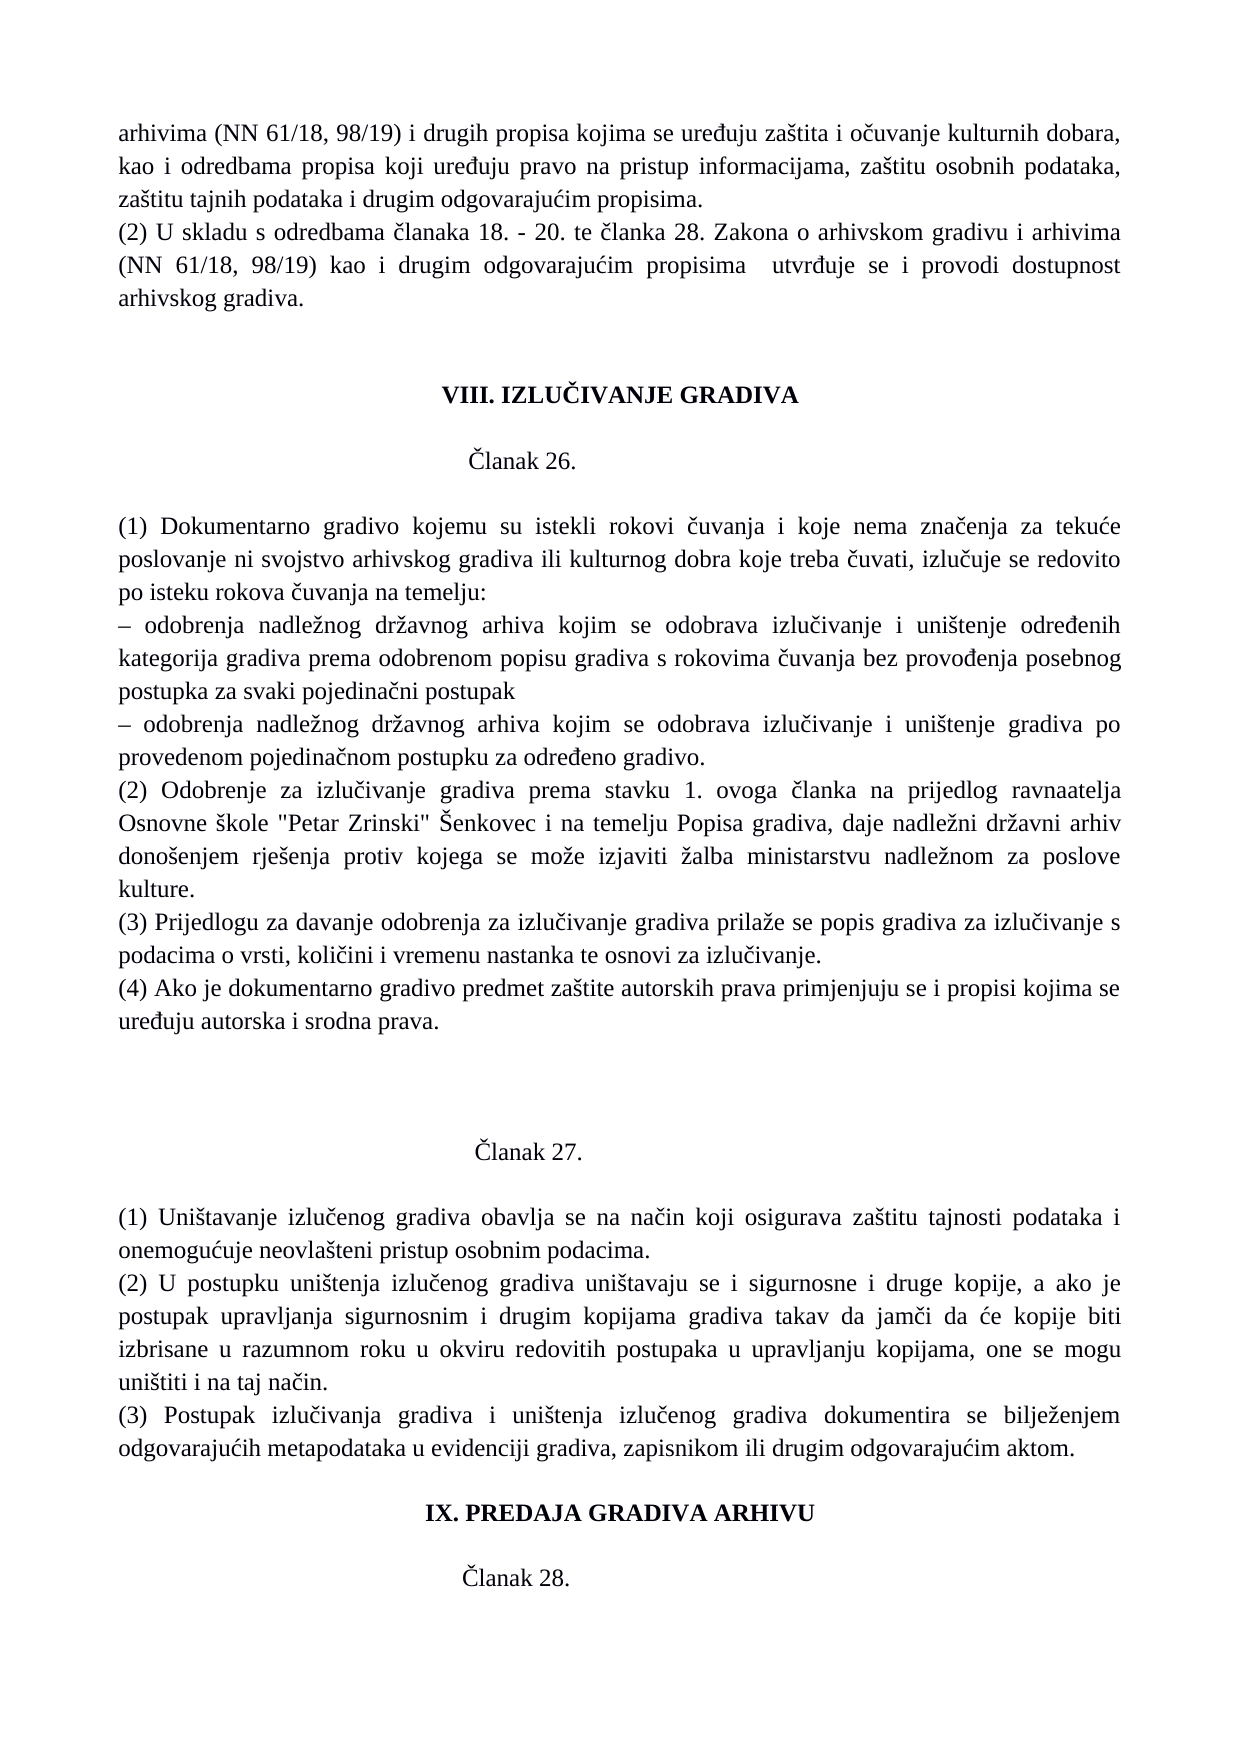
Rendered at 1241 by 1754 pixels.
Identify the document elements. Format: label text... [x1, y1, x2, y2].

text – odobrenja nadležnog državnog arhiva kojim se odobrava izlučivanje i uništenje gradiva po provedenom pojedinačnom postupku za određeno gradivo. [118, 709, 1122, 771]
text arhivima (NN 61/18, 98/19) i drugih propisa kojima se uređuju zaštita i očuvanje kulturnih dobara, kao i odredbama propisa koji uređuju pravo na pristup informacijama, zaštitu osobnih podataka, zaštitu tajnih podataka i drugim odgovarajućim propisima. [118, 118, 1122, 213]
text (2) Odobrenje za izlučivanje gradiva prema stavku 1. ovoga članka na prijedlog ravnaatelja Osnovne škole "Petar Zrinski" Šenkovec i na temelju Popisa gradiva, daje nadležni državni arhiv donošenjem rješenja protiv kojega se može izjaviti žalba ministarstvu nadležnom za poslove kulture. [118, 775, 1122, 903]
text (2) U postupku uništenja izlučenog gradiva uništavaju se i sigurnosne i druge kopije, a ako je postupak upravljanja sigurnosnim i drugim kopijama gradiva takav da jamči da će kopije biti izbrisane u razumnom roku u okviru redovitih postupaka u upravljanju kopijama, one se mogu uništiti i na taj način. [118, 1268, 1122, 1396]
text VIII. IZLUČIVANJE GRADIVA [118, 381, 1122, 409]
text Članak 26. [118, 446, 1122, 474]
text (4) Ako je dokumentarno gradivo predmet zaštite autorskih prava primjenjuju se i propisi kojima se uređuju autorska i srodna prava. [118, 973, 1122, 1035]
text (2) U skladu s odredbama članaka 18. - 20. te članka 28. Zakona o arhivskom gradivu i arhivima (NN 61/18, 98/19) kao i drugim odgovarajućim propisima utvrđuje se i provodi dostupnost arhivskog gradiva. [118, 217, 1122, 312]
text Članak 28. [118, 1563, 1122, 1592]
text (1) Uništavanje izlučenog gradiva obavlja se na način koji osigurava zaštitu tajnosti podataka i onemogućuje neovlašteni pristup osobnim podacima. [118, 1202, 1122, 1264]
text (3) Postupak izlučivanja gradiva i uništenja izlučenog gradiva dokumentira se bilježenjem odgovarajućih metapodataka u evidenciji gradiva, zapisnikom ili drugim odgovarajućim aktom. [118, 1400, 1122, 1462]
text IX. PREDAJA GRADIVA ARHIVU [118, 1498, 1122, 1527]
text – odobrenja nadležnog državnog arhiva kojim se odobrava izlučivanje i uništenje određenih kategorija gradiva prema odobrenom popisu gradiva s rokovima čuvanja bez provođenja posebnog postupka za svaki pojedinačni postupak [118, 610, 1122, 705]
text (1) Dokumentarno gradivo kojemu su istekli rokovi čuvanja i koje nema značenja za tekuće poslovanje ni svojstvo arhivskog gradiva ili kulturnog dobra koje treba čuvati, izlučuje se redovito po isteku rokova čuvanja na temelju: [118, 511, 1122, 606]
text Članak 27. [118, 1137, 1122, 1166]
text (3) Prijedlogu za davanje odobrenja za izlučivanje gradiva prilaže se popis gradiva za izlučivanje s podacima o vrsti, količini i vremenu nastanka te osnovi za izlučivanje. [118, 907, 1122, 969]
